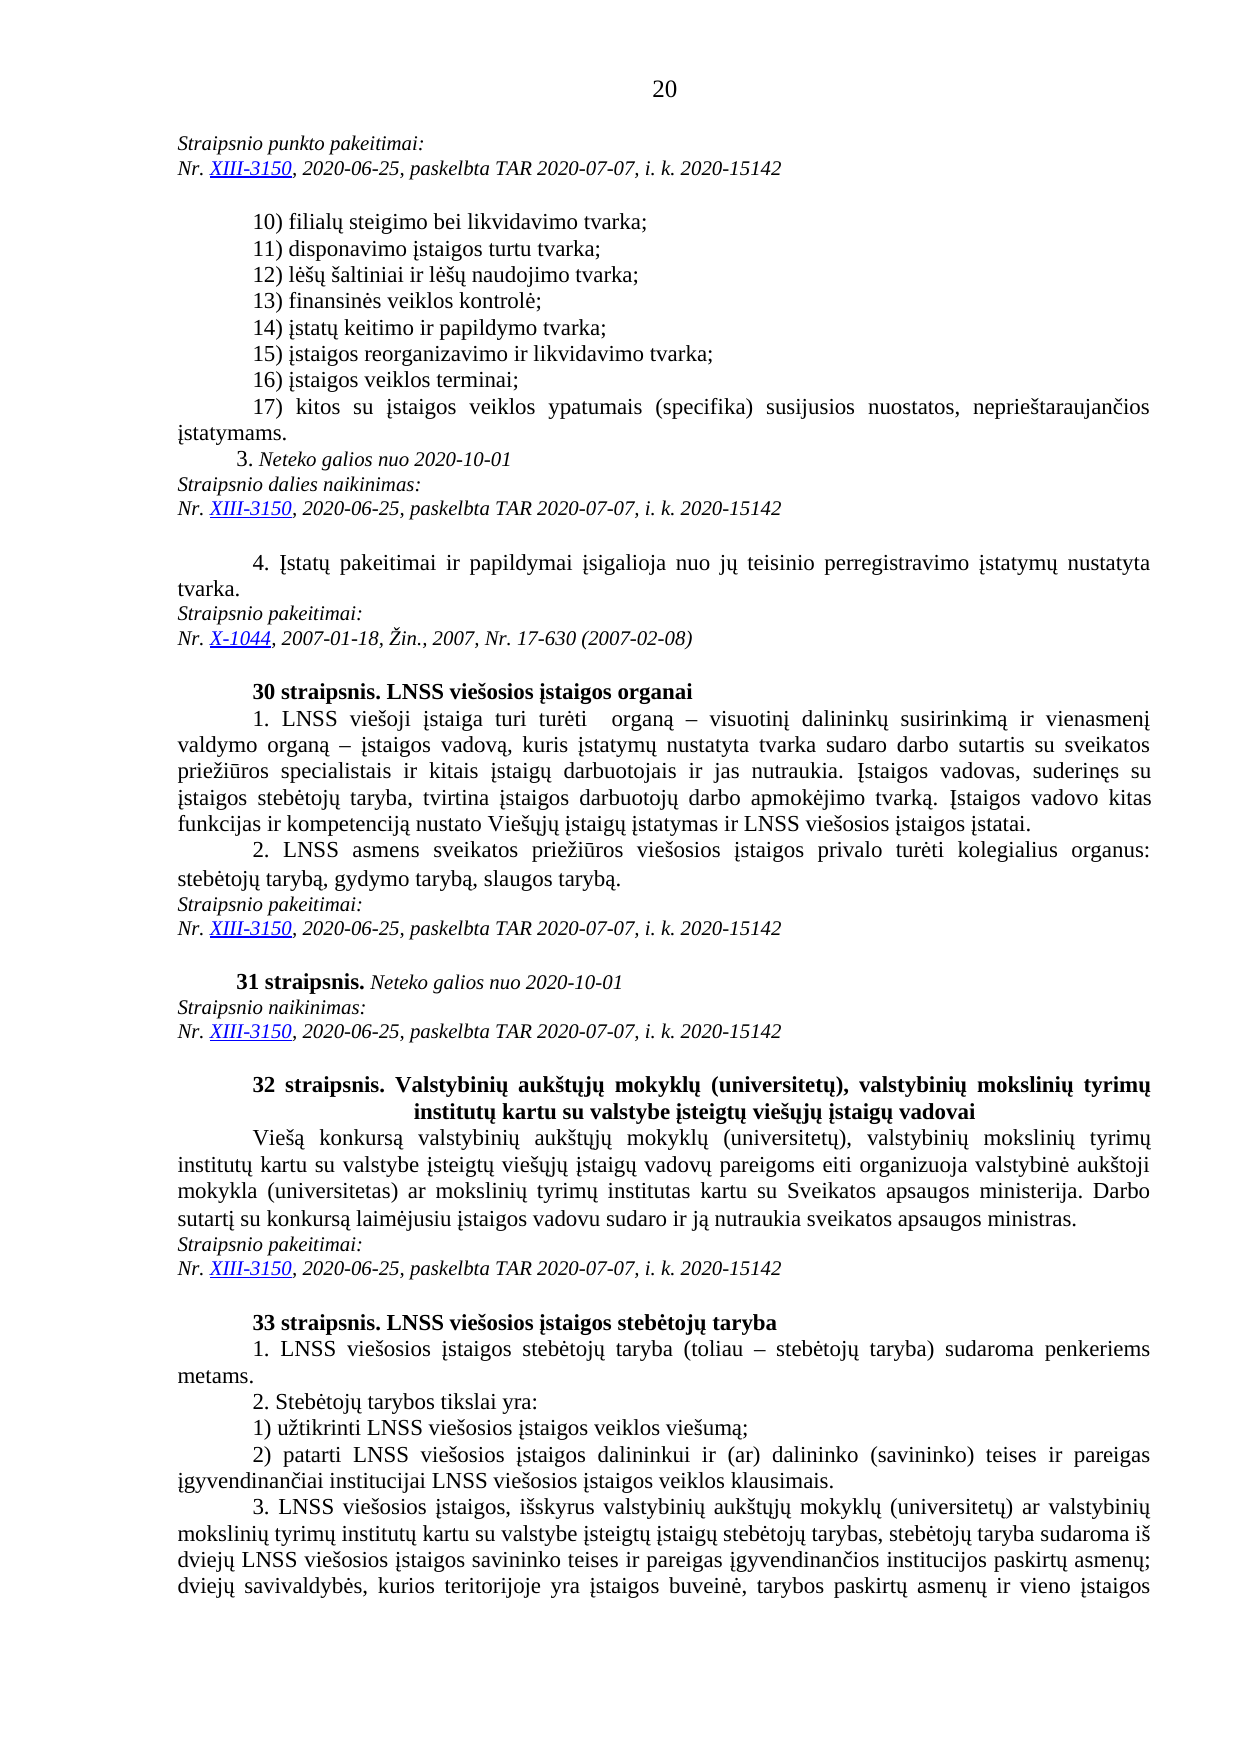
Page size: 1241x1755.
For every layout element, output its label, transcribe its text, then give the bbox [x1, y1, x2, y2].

text Nr. XIII-3150, 2020-06-25, paskelbta TAR 2020-07-07, i. k. 2020-15142 [177, 155, 1152, 179]
text 31 straipsnis. Neteko galios nuo 2020-10-01 [177, 968, 1152, 995]
text Straipsnio pakeitimai: [177, 601, 1152, 625]
text 32 straipsnis. Valstybinių aukštųjų mokyklų (universitetų), valstybinių mokslinių tyrimų institutų kartu su valstybe įsteigtų viešųjų įstaigų vadovai [252, 1072, 1152, 1124]
text 1) užtikrinti LNSS viešosios įstaigos veiklos viešumą; [177, 1414, 1152, 1441]
text 2. LNSS asmens sveikatos priežiūros viešosios įstaigos privalo turėti kolegialius organus: stebėtojų tarybą, gydymo tarybą, slaugos tarybą. [177, 836, 1152, 891]
text 33 straipsnis. LNSS viešosios įstaigos stebėtojų taryba [177, 1309, 1152, 1335]
text 10) filialų steigimo bei likvidavimo tvarka; [177, 208, 1152, 234]
text Viešą konkursą valstybinių aukštųjų mokyklų (universitetų), valstybinių mokslinių tyrimų institutų kartu su valstybe įsteigtų viešųjų įstaigų vadovų pareigoms eiti organizuoja valstybinė aukštoji mokykla (universitetas) ar mokslinių tyrimų institutas kartu su Sveikatos apsaugos ministerija. Darbo sutartį su konkursą laimėjusiu įstaigos vadovu sudaro ir ją nutraukia sveikatos apsaugos ministras. [177, 1124, 1152, 1232]
text 16) įstaigos veiklos terminai; [177, 366, 1152, 393]
text Nr. XIII-3150, 2020-06-25, paskelbta TAR 2020-07-07, i. k. 2020-15142 [177, 496, 1152, 520]
text 1. LNSS viešoji įstaiga turi turėti organą – visuotinį dalininkų susirinkimą ir vienasmenį valdymo organą – įstaigos vadovą, kuris įstatymų nustatyta tvarka sudaro darbo sutartis su sveikatos priežiūros specialistais ir kitais įstaigų darbuotojais ir jas nutraukia. Įstaigos vadovas, suderinęs su įstaigos stebėtojų taryba, tvirtina įstaigos darbuotojų darbo apmokėjimo tvarką. Įstaigos vadovo kitas funkcijas ir kompetenciją nustato Viešųjų įstaigų įstatymas ir LNSS viešosios įstaigos įstatai. [177, 704, 1152, 836]
text 2) patarti LNSS viešosios įstaigos dalininkui ir (ar) dalininko (savininko) teises ir pareigas įgyvendinančiai institucijai LNSS viešosios įstaigos veiklos klausimais. [177, 1441, 1152, 1493]
text 1. LNSS viešosios įstaigos stebėtojų taryba (toliau – stebėtojų taryba) sudaroma penkeriems metams. [177, 1335, 1152, 1388]
text 13) finansinės veiklos kontrolė; [177, 287, 1152, 314]
text 4. Įstatų pakeitimai ir papildymai įsigalioja nuo jų teisinio perregistravimo įstatymų nustatyta tvarka. [177, 549, 1152, 601]
text 3. LNSS viešosios įstaigos, išskyrus valstybinių aukštųjų mokyklų (universitetų) ar valstybinių mokslinių tyrimų institutų kartu su valstybe įsteigtų įstaigų stebėtojų tarybas, stebėtojų taryba sudaroma iš dviejų LNSS viešosios įstaigos savininko teises ir pareigas įgyvendinančios institucijos paskirtų asmenų; dviejų savivaldybės, kurios teritorijoje yra įstaigos buveinė, tarybos paskirtų asmenų ir vieno įstaigos [177, 1493, 1152, 1599]
text Nr. XIII-3150, 2020-06-25, paskelbta TAR 2020-07-07, i. k. 2020-15142 [177, 916, 1152, 939]
text Straipsnio pakeitimai: [177, 891, 1152, 916]
text Straipsnio dalies naikinimas: [177, 472, 1152, 496]
text Nr. X-1044, 2007-01-18, Žin., 2007, Nr. 17-630 (2007-02-08) [177, 625, 1152, 649]
text Straipsnio punkto pakeitimai: [177, 131, 1152, 155]
text 12) lėšų šaltiniai ir lėšų naudojimo tvarka; [177, 261, 1152, 287]
text 3. Neteko galios nuo 2020-10-01 [177, 445, 1152, 472]
text Straipsnio pakeitimai: [177, 1232, 1152, 1256]
text 15) įstaigos reorganizavimo ir likvidavimo tvarka; [177, 340, 1152, 366]
text 2. Stebėtojų tarybos tikslai yra: [177, 1388, 1152, 1414]
text Nr. XIII-3150, 2020-06-25, paskelbta TAR 2020-07-07, i. k. 2020-15142 [177, 1019, 1152, 1043]
text Nr. XIII-3150, 2020-06-25, paskelbta TAR 2020-07-07, i. k. 2020-15142 [177, 1256, 1152, 1280]
text 30 straipsnis. LNSS viešosios įstaigos organai [177, 678, 1152, 704]
text Straipsnio naikinimas: [177, 995, 1152, 1019]
text 11) disponavimo įstaigos turtu tvarka; [177, 234, 1152, 261]
text 14) įstatų keitimo ir papildymo tvarka; [177, 314, 1152, 340]
text 17) kitos su įstaigos veiklos ypatumais (specifika) susijusios nuostatos, neprieštaraujančios įstatymams. [177, 393, 1152, 445]
